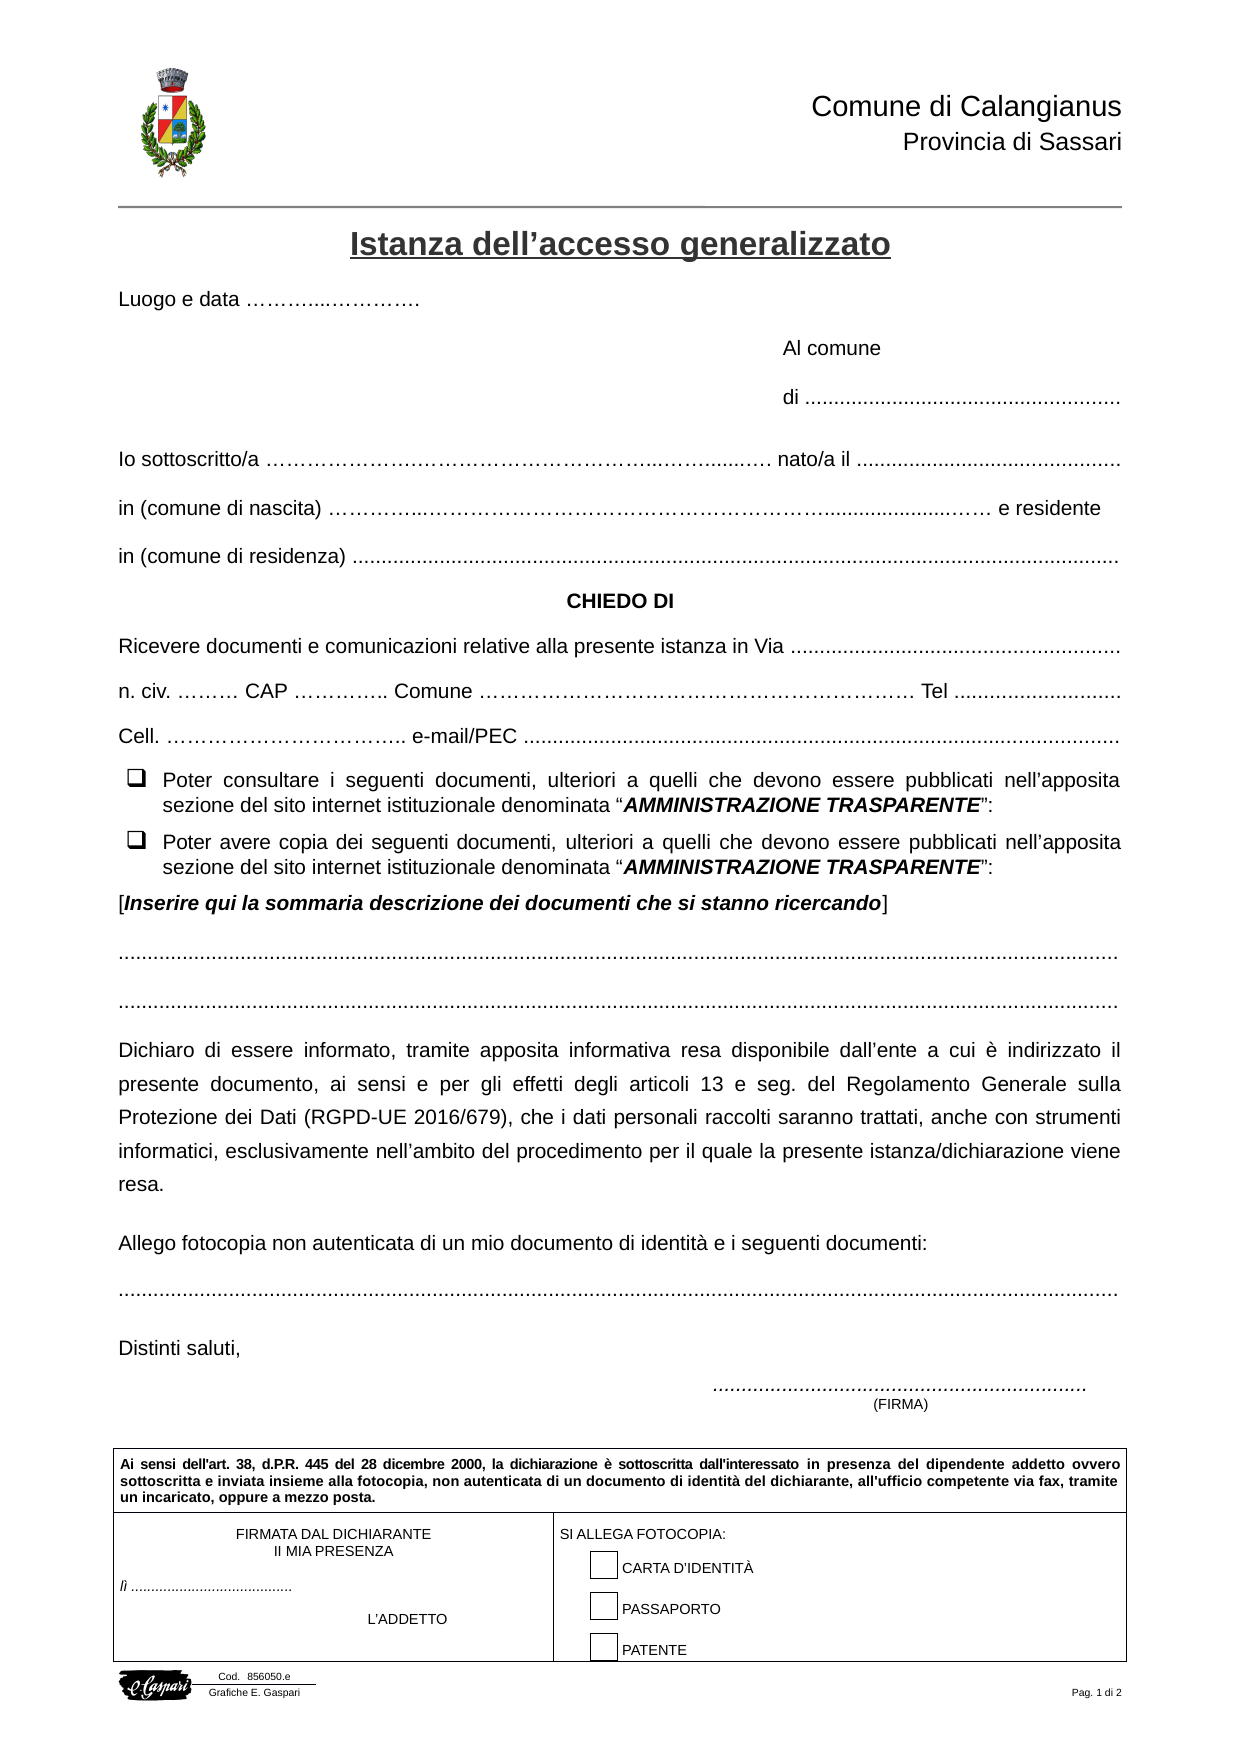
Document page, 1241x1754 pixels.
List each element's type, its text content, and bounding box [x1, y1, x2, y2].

text Dichiaro di essere informato, tramite apposita informativa resa disponibile dall’ente a cui è indirizzato il presente documento, ai sensi e per gli effetti degli articoli 13 e seg. del Regolamento Generale sulla Protezione dei Dati (RGPD-UE 2016/679), che i dati personali raccolti saranno trattati, anche con strumenti informatici, esclusivamente nell’ambito del procedimento per il quale la presente istanza/dichiarazione viene resa. [118, 1038, 1122, 1196]
text Cell. …………………………….. e-mail/PEC [118, 723, 1122, 747]
text CHIEDO DI [118, 589, 1122, 613]
table_cell SI ALLEGA FOTOCOPIA: CARTA D’IDENTITÀ PASSAPORTO PATENTE [554, 1513, 1126, 1661]
text Luogo e data ………....…………. [118, 287, 1122, 311]
text in (comune di nascita) …………...…………………………………………………......................…… e residente [118, 495, 1122, 519]
text Ricevere documenti e comunicazioni relative alla presente istanza in Via [118, 634, 1122, 658]
text [Inserire qui la sommaria descrizione dei documenti che si stanno ricercando] [118, 891, 1122, 915]
text in (comune di residenza) [118, 544, 1122, 568]
text Al comune [783, 336, 1122, 360]
list Poter avere copia dei seguenti documenti, ulteriori a quelli che devono essere pubblicati nell’apposita sezione del sito internet istituzionale denominata “AMMINISTRAZIONE TRASPARENTE”: [125, 830, 1122, 879]
text Distinti saluti, [118, 1335, 1122, 1359]
text (FIRMA) [679, 1396, 1122, 1413]
text Provincia di Sassari [224, 127, 1122, 156]
subtitle Istanza dell’accesso generalizzato [118, 224, 1122, 262]
table_cell FIRMATA DAL DICHIARANTE II MIA PRESENZA lì ........................................ L’ADDETTO [114, 1513, 553, 1661]
picture [118, 1669, 192, 1701]
text di [783, 385, 1122, 409]
picture [122, 58, 224, 189]
text Io sottoscritto/a ………………….……………………………...…….......…. nato/a il [118, 446, 1122, 470]
text ................................................................. [679, 1372, 1122, 1396]
text Allego fotocopia non autenticata di un mio documento di identità e i seguenti documenti: [118, 1231, 1122, 1255]
table_header Ai sensi dell'art. 38, d.P.R. 445 del 28 dicembre 2000, la dichiarazione è sottoscritta dall'interessato in presenza del dipendente addetto ovvero sottoscritta e inviata insieme alla fotocopia, non autenticata di un documento di identità del dichiarante, all'ufficio competente via fax, tramite un incaricato, oppure a mezzo posta. [114, 1449, 1126, 1512]
text n. civ. ……… CAP ………….. Comune ……………………………………………………… Tel [118, 679, 1122, 703]
text Comune di Calangianus [224, 89, 1122, 122]
list Poter consultare i seguenti documenti, ulteriori a quelli che devono essere pubblicati nell’apposita sezione del sito internet istituzionale denominata “AMMINISTRAZIONE TRASPARENTE”: [125, 768, 1122, 817]
